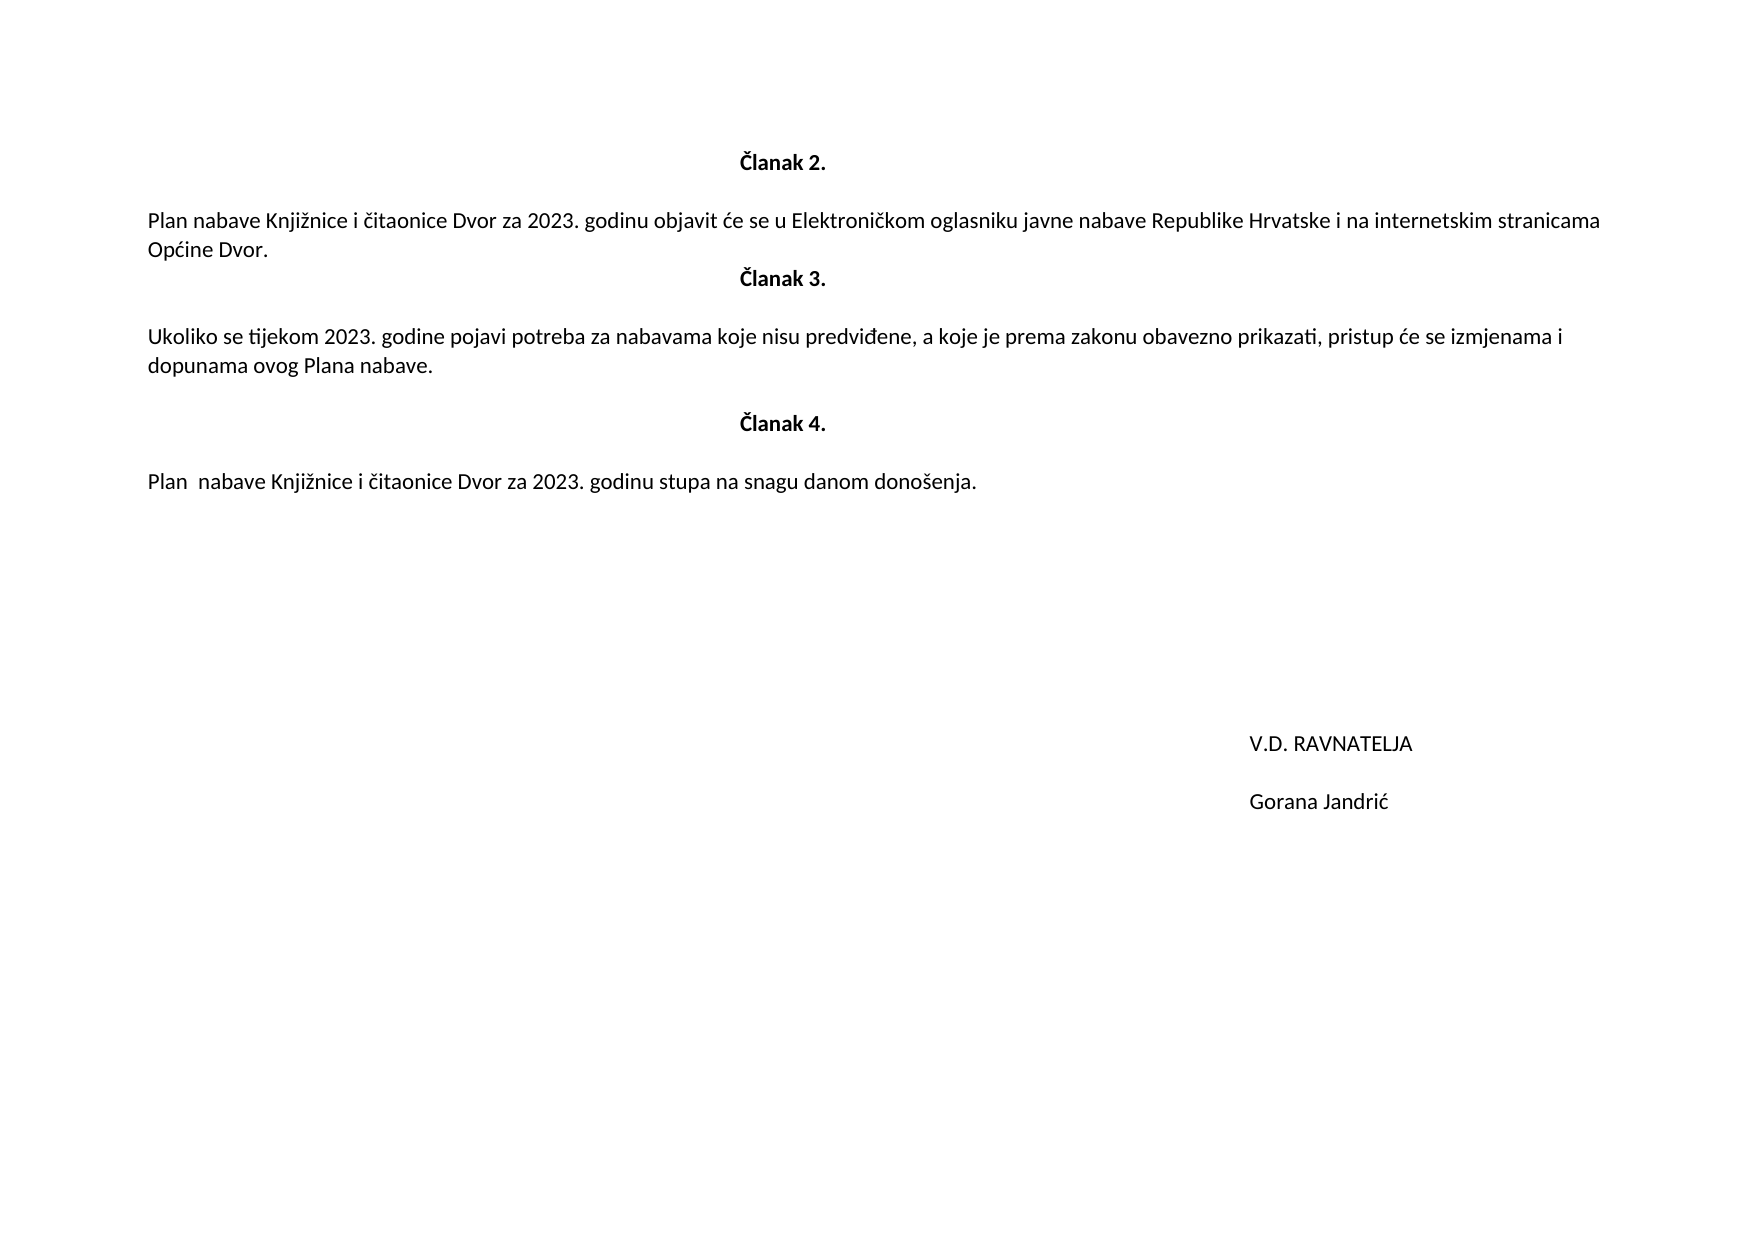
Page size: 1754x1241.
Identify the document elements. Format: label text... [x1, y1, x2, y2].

text Članak 2. Plan nabave Knjižnice i čitaonice Dvor za 2023. godinu objavit će se u Elektroničkom oglasniku javne nabave Republike Hrvatske i na internetskim stranicama Općine Dvor. Članak 3. Ukoliko se tijekom 2023. godine pojavi potreba za nabavama koje nisu predviđene, a koje je prema zakonu obavezno prikazati, pristup će se izmjenama i dopunama ovog Plana nabave. Članak 4. Plan nabave Knjižnice i čitaonice Dvor za 2023. godinu stupa na snagu danom donošenja. V.D. RAVNATELJA Gorana Jandrić [148, 148, 1606, 815]
